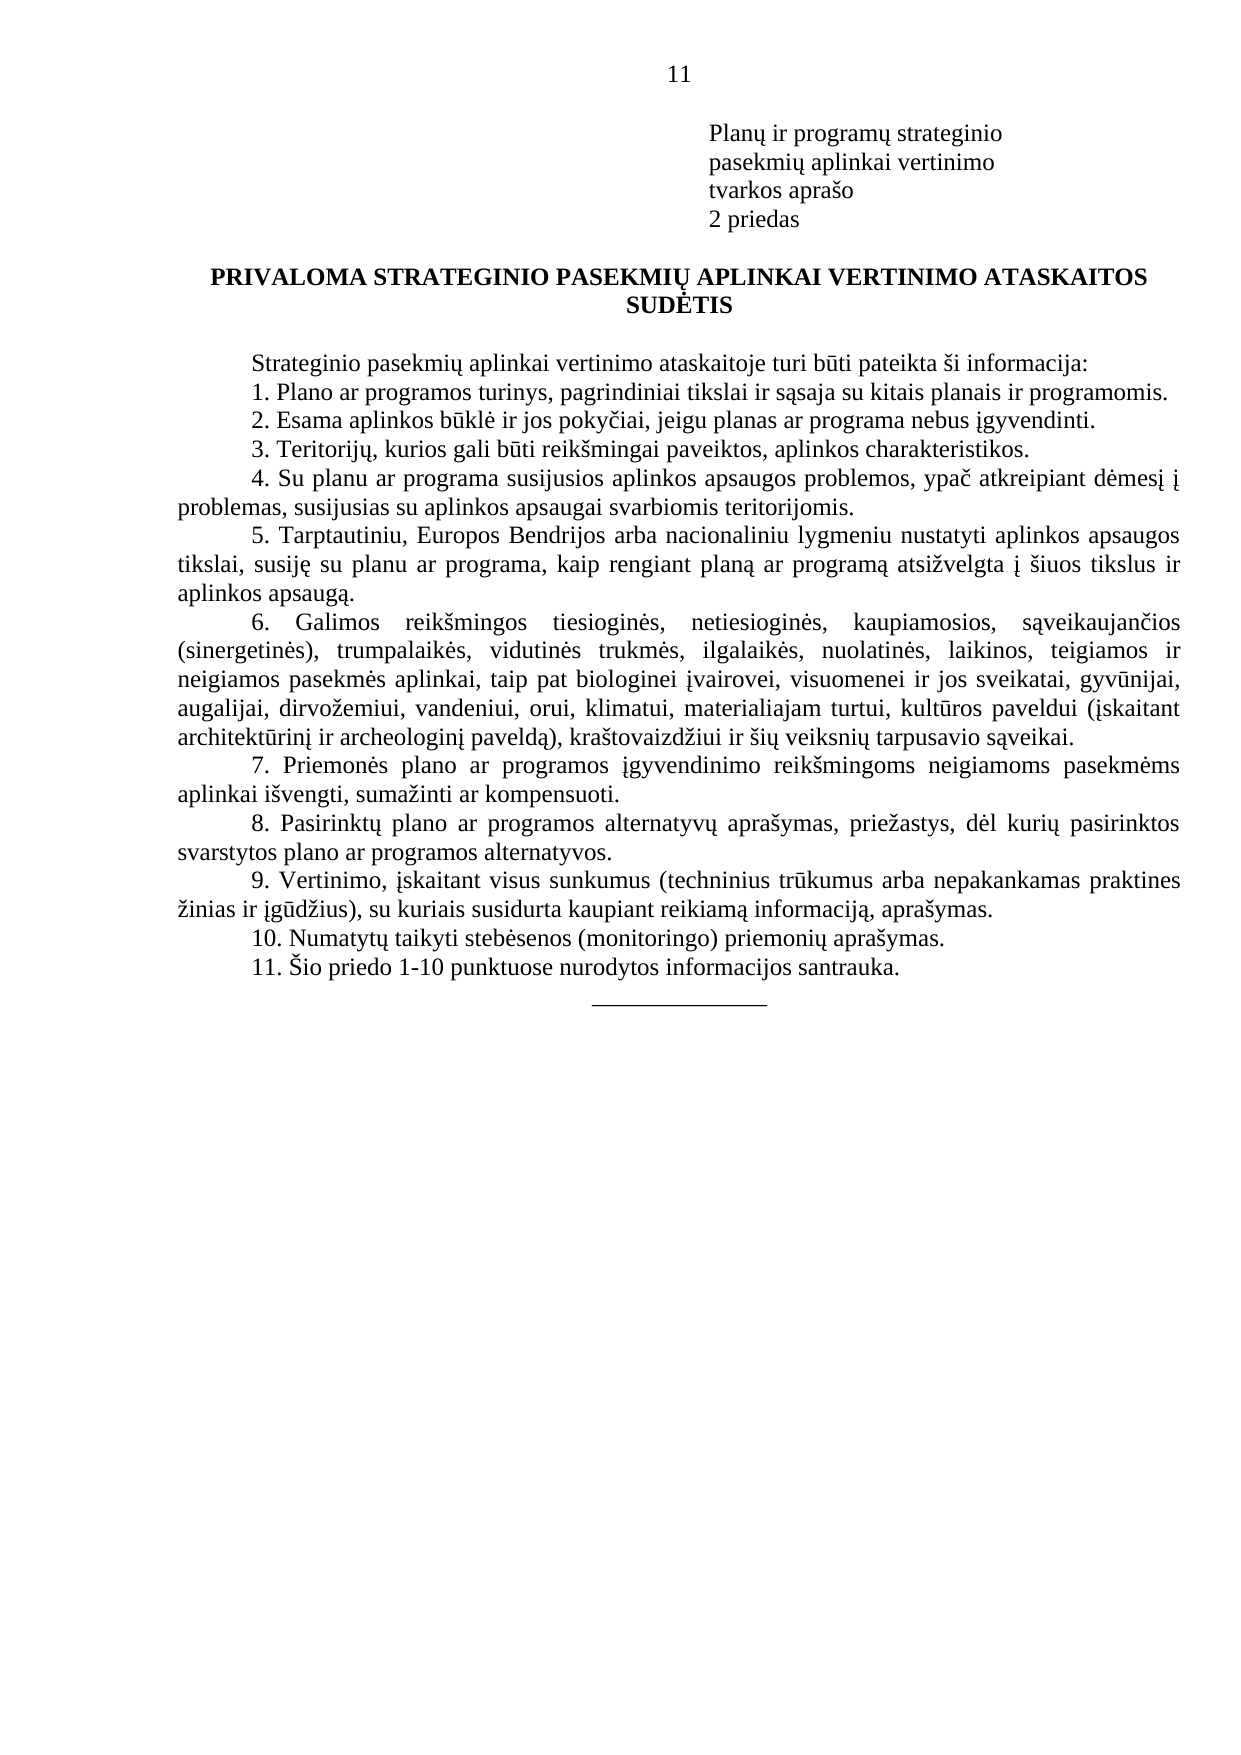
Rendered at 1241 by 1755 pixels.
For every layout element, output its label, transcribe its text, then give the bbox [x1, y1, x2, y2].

text 2. Esama aplinkos būklė ir jos pokyčiai, jeigu planas ar programa nebus įgyvendinti. [177, 406, 1181, 434]
text Strateginio pasekmių aplinkai vertinimo ataskaitoje turi būti pateikta ši informacija: [177, 348, 1181, 377]
text Planų ir programų strateginio [709, 118, 1181, 147]
text PRIVALOMA STRATEGINIO PASEKMIŲ APLINKAI VERTINIMO ATASKAITOS SUDĖTIS [177, 262, 1181, 319]
text 6. Galimos reikšmingos tiesioginės, netiesioginės, kaupiamosios, sąveikaujančios (sinergetinės), trumpalaikės, vidutinės trukmės, ilgalaikės, nuolatinės, laikinos, teigiamos ir neigiamos pasekmės aplinkai, taip pat biologinei įvairovei, visuomenei ir jos sveikatai, gyvūnijai, augalijai, dirvožemiui, vandeniui, orui, klimatui, materialiajam turtui, kultūros paveldui (įskaitant architektūrinį ir archeologinį paveldą), kraštovaizdžiui ir šių veiksnių tarpusavio sąveikai. [177, 607, 1181, 751]
text 11. Šio priedo 1-10 punktuose nurodytos informacijos santrauka. [177, 952, 1181, 981]
text 8. Pasirinktų plano ar programos alternatyvų aprašymas, priežastys, dėl kurių pasirinktos svarstytos plano ar programos alternatyvos. [177, 808, 1181, 866]
text pasekmių aplinkai vertinimo [177, 147, 1181, 176]
text 1. Plano ar programos turinys, pagrindiniai tikslai ir sąsaja su kitais planais ir programomis. [177, 377, 1181, 406]
text 10. Numatytų taikyti stebėsenos (monitoringo) priemonių aprašymas. [177, 923, 1181, 952]
text 4. Su planu ar programa susijusios aplinkos apsaugos problemos, ypač atkreipiant dėmesį į problemas, susijusias su aplinkos apsaugai svarbiomis teritorijomis. [177, 463, 1181, 521]
text 3. Teritorijų, kurios gali būti reikšmingai paveiktos, aplinkos charakteristikos. [177, 434, 1181, 463]
text tvarkos aprašo [177, 176, 1181, 204]
text 9. Vertinimo, įskaitant visus sunkumus (techninius trūkumus arba nepakankamas praktines žinias ir įgūdžius), su kuriais susidurta kaupiant reikiamą informaciją, aprašymas. [177, 866, 1181, 923]
text ______________ [177, 981, 1181, 1009]
text 5. Tarptautiniu, Europos Bendrijos arba nacionaliniu lygmeniu nustatyti aplinkos apsaugos tikslai, susiję su planu ar programa, kaip rengiant planą ar programą atsižvelgta į šiuos tikslus ir aplinkos apsaugą. [177, 521, 1181, 607]
text 2 priedas [177, 204, 1181, 233]
text 7. Priemonės plano ar programos įgyvendinimo reikšmingoms neigiamoms pasekmėms aplinkai išvengti, sumažinti ar kompensuoti. [177, 751, 1181, 808]
